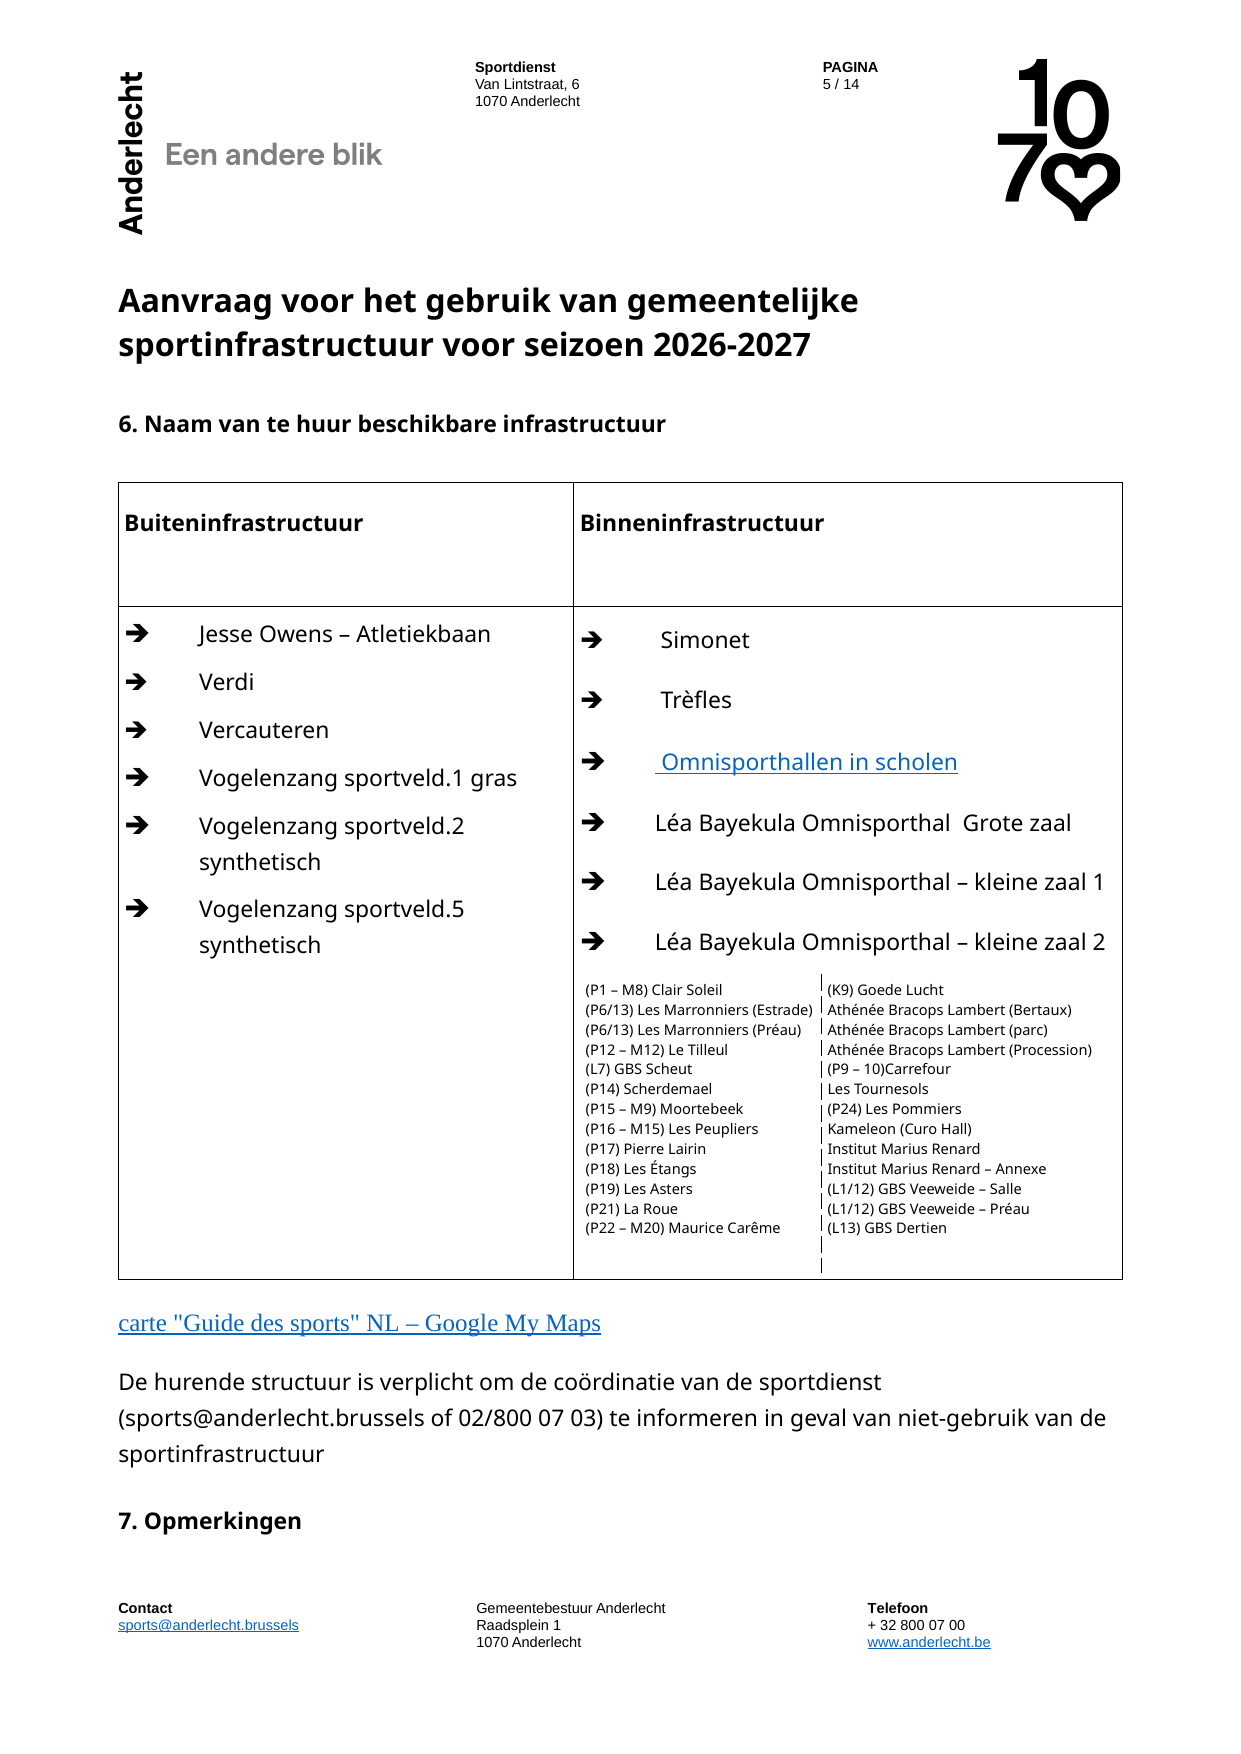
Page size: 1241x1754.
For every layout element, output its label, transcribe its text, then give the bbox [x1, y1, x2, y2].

table_cell Jesse Owens – Atletiekbaan Verdi Vercauteren Vogelenzang sportveld.1 gras Vogelenzang sportveld.2 synthetisch Vogelenzang sportveld.5 synthetisch [119, 607, 573, 1278]
text 7. Opmerkingen [118, 1505, 1122, 1536]
table_header (P1 – M8) Clair Soleil (P6/13) Les Marronniers (Estrade) (P6/13) Les Marronniers (Préau) (P12 – M12) Le Tilleul (L7) GBS Scheut (P14) Scherdemael (P15 – M9) Moortebeek (P16 – M15) Les Peupliers (P17) Pierre Lairin (P18) Les Étangs (P19) Les Asters (P21) La Roue (P22 – M20) Maurice Carême [580, 974, 822, 1273]
text 6. Naam van te huur beschikbare infrastructuur [118, 408, 1122, 439]
text carte "Guide des sports" NL – Google My Maps [118, 1308, 1122, 1337]
table_header Buiteninfrastructuur [119, 483, 573, 606]
text De hurende structuur is verplicht om de coördinatie van de sportdienst (sports@anderlecht.brussels of 02/800 07 03) te informeren in geval van niet-gebruik van de sportinfrastructuur [118, 1366, 1122, 1469]
table_header Binneninfrastructuur [574, 483, 1122, 606]
table_header (K9) Goede Lucht Athénée Bracops Lambert (Bertaux) Athénée Bracops Lambert (parc) Athénée Bracops Lambert (Procession) (P9 – 10)Carrefour Les Tournesols (P24) Les Pommiers Kameleon (Curo Hall) Institut Marius Renard Institut Marius Renard – Annexe (L1/12) GBS Veeweide – Salle (L1/12) GBS Veeweide – Préau (L13) GBS Dertien [822, 974, 1116, 1273]
table_cell Simonet Trèfles Omnisporthallen in scholen Léa Bayekula Omnisporthal Grote zaal Léa Bayekula Omnisporthal – kleine zaal 1 Léa Bayekula Omnisporthal – kleine zaal 2 [574, 607, 1122, 1278]
